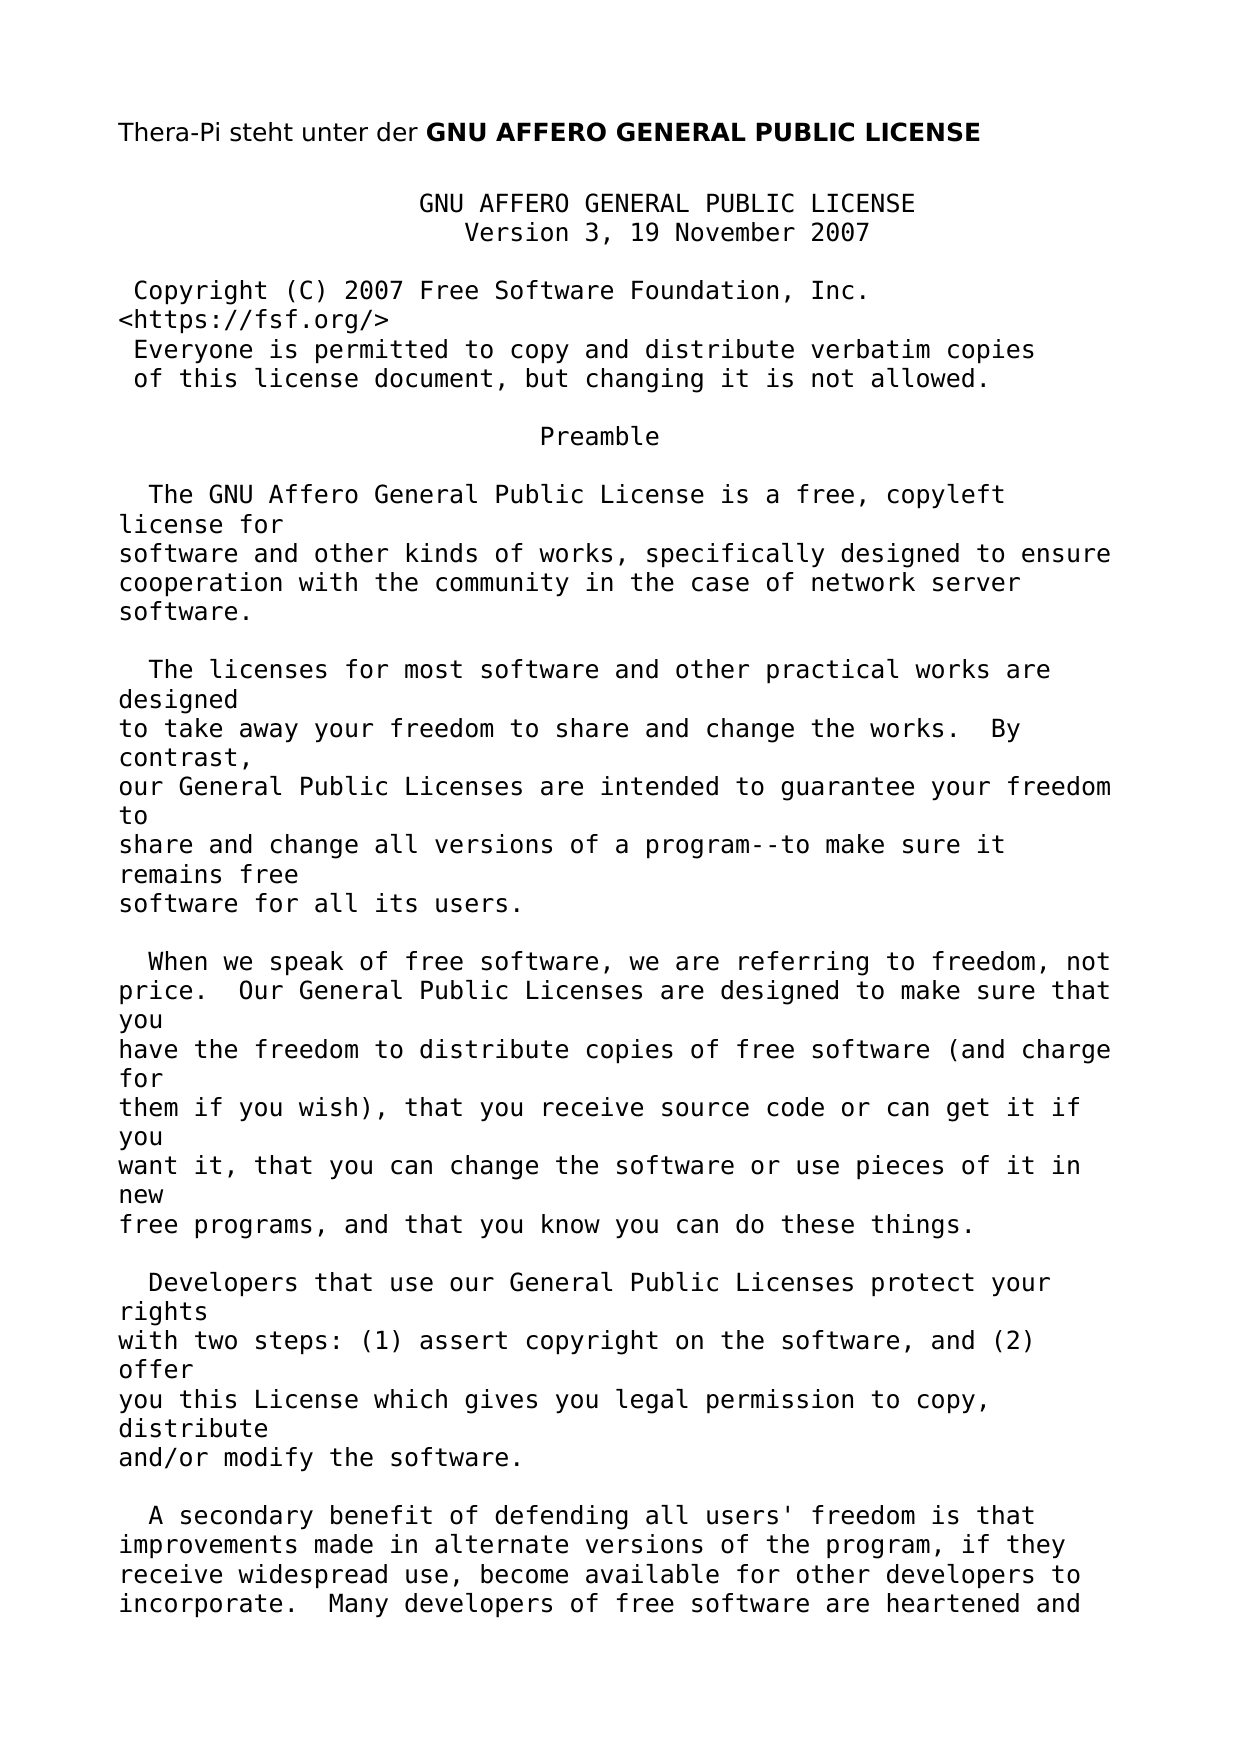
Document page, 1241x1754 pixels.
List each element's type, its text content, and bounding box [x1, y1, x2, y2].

text Thera-Pi steht unter der GNU AFFERO GENERAL PUBLIC LICENSE [118, 118, 1122, 176]
text GNU AFFERO GENERAL PUBLIC LICENSE Version 3, 19 November 2007 Copyright (C) 2007 Free Software Foundation, Inc. <https://fsf.org/> Everyone is permitted to copy and distribute verbatim copies of this license document, but changing it is not allowed. Preamble The GNU Affero General Public License is a free, copyleft license for software and other kinds of works, specifically designed to ensure cooperation with the community in the case of network server software. The licenses for most software and other practical works are designed to take away your freedom to share and change the works. By contrast, our General Public Licenses are intended to guarantee your freedom to share and change all versions of a program--to make sure it remains free software for all its users. When we speak of free software, we are referring to freedom, not price. Our General Public Licenses are designed to make sure that you have the freedom to distribute copies of free software (and charge for them if you wish), that you receive source code or can get it if you want it, that you can change the software or use pieces of it in new free programs, and that you know you can do these things. Developers that use our General Public Licenses protect your rights with two steps: (1) assert copyright on the software, and (2) offer you this License which gives you legal permission to copy, distribute and/or modify the software. A secondary benefit of defending all users' freedom is that improvements made in alternate versions of the program, if they receive widespread use, become available for other developers to incorporate. Many developers of free software are heartened and [118, 189, 1122, 1618]
